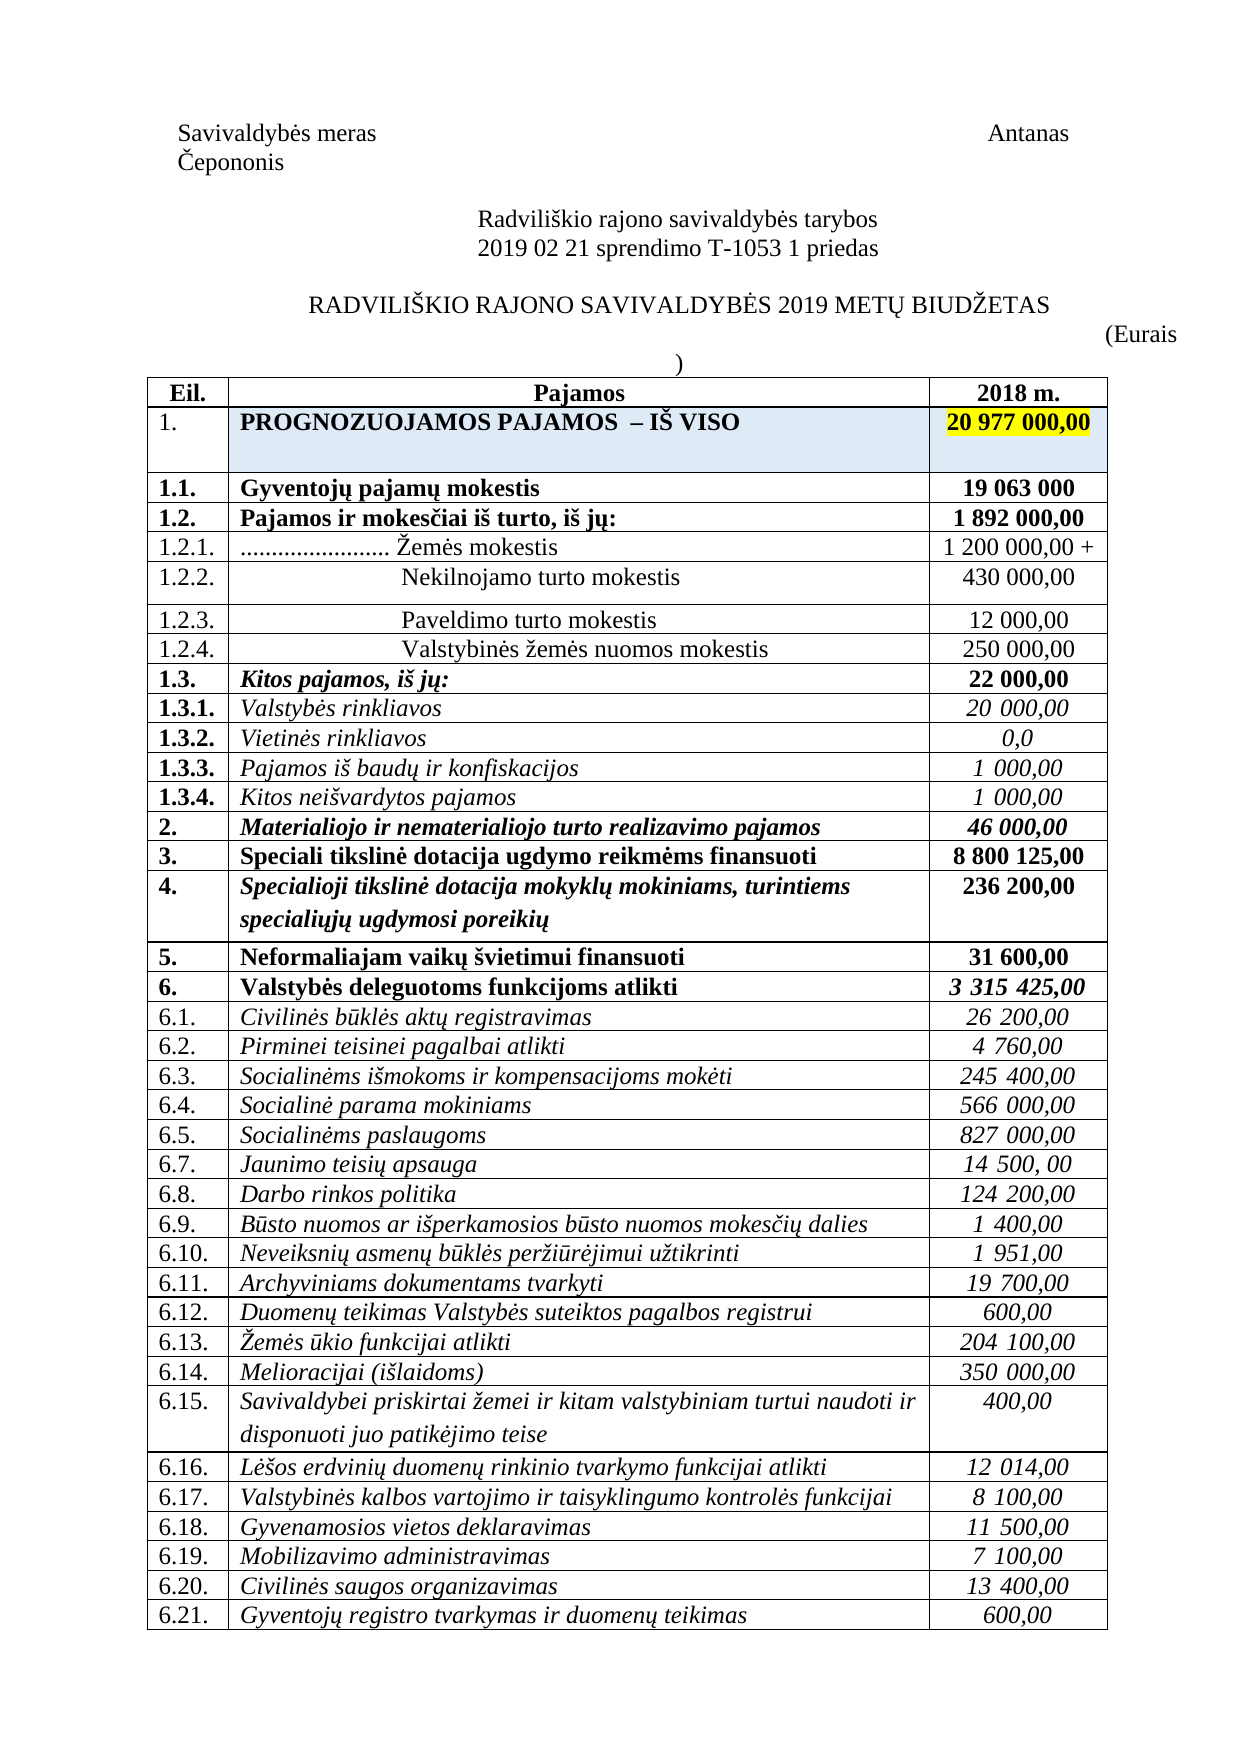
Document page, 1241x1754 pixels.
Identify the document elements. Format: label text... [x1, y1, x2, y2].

table_cell 1.3.1. [148, 694, 228, 722]
table_cell 6.16. [148, 1453, 228, 1481]
table_cell 6.2. 3.3. [148, 1031, 228, 1060]
table_cell Pirminei teisinei pagalbai atlikti [229, 1031, 929, 1060]
table_cell 20 977 000,00 [930, 408, 1107, 472]
table_cell 1.3.4. [148, 782, 228, 811]
table_cell 1 000,00 [930, 753, 1107, 781]
table_cell 20 000,00 [930, 694, 1107, 722]
table_cell ........................ Žemės mokestis [229, 532, 929, 561]
table_header 2018 m. [930, 378, 1107, 406]
table_cell 827 000,00 [930, 1120, 1107, 1148]
table_cell 6.12. [148, 1298, 228, 1326]
table_cell 245 400,00 [930, 1061, 1107, 1089]
table_cell 12 000,00 [930, 605, 1107, 633]
table_cell Kitos pajamos, iš jų: [229, 664, 929, 692]
table_cell 1.3.3. [148, 753, 228, 781]
table_cell 6.1. [148, 1002, 228, 1030]
table_cell 19 700,00 [930, 1268, 1107, 1296]
table_cell Gyvenamosios vietos deklaravimas [229, 1512, 929, 1540]
table_cell Melioracijai (išlaidoms) [229, 1357, 929, 1385]
table_cell 6.7. [148, 1150, 228, 1178]
table_cell 4 760,00 [930, 1031, 1107, 1060]
table_cell Vietinės rinkliavos [229, 723, 929, 752]
table_header Eil. Nr. [148, 378, 228, 406]
table_cell Būsto nuomos ar išperkamosios būsto nuomos mokesčių dalies kompensavimas [229, 1209, 929, 1237]
table_cell 1.2. [148, 503, 228, 531]
table_cell Socialinė parama mokiniams [229, 1090, 929, 1119]
table_cell 204 100,00 [930, 1327, 1107, 1356]
table_cell 1 000,00 [930, 782, 1107, 811]
table_cell 4. [148, 871, 228, 941]
table_cell Lėšos erdvinių duomenų rinkinio tvarkymo funkcijai atlikti [229, 1453, 929, 1481]
table_cell Valstybinės žemės nuomos mokestis [229, 634, 929, 663]
table_cell 5. 43. [148, 943, 228, 971]
table_cell 1.2.3. [148, 605, 228, 633]
table_cell 250 000,00 [930, 634, 1107, 663]
table_cell 6.11. [148, 1268, 228, 1296]
table_cell 6.21. [148, 1600, 228, 1629]
table_cell 1 951,00 [930, 1238, 1107, 1267]
text 2019 02 21 sprendimo T-1053 1 priedas [177, 233, 1181, 262]
table_cell Materialiojo ir nematerialiojo turto realizavimo pajamos [229, 812, 929, 840]
table_cell 6.13. [148, 1327, 228, 1356]
table_cell Nekilnojamo turto mokestis [229, 562, 929, 604]
table_cell 6.9. [148, 1209, 228, 1237]
table_cell Gyventojų pajamų mokestis [229, 473, 929, 502]
table_cell 1 400,00 [930, 1209, 1107, 1237]
table_cell PROGNOZUOJAMOS PAJAMOS – IŠ VISO [229, 408, 929, 472]
table_cell Pajamos ir mokesčiai iš turto, iš jų: [229, 503, 929, 531]
table_cell 566 000,00 [930, 1090, 1107, 1119]
table_cell 2. [148, 812, 228, 840]
table_cell 1.2.1. [148, 532, 228, 561]
table_cell 8 800 125,00 [930, 841, 1107, 870]
table_cell Mobilizavimo administravimas [229, 1541, 929, 1570]
table_cell 400,00 [930, 1386, 1107, 1451]
table_cell 22 000,00 [930, 664, 1107, 692]
table_cell Žemės ūkio funkcijai atlikti [229, 1327, 929, 1356]
table_cell 600,00 [930, 1298, 1107, 1326]
table_cell 3. [148, 841, 228, 870]
table_cell Paveldimo turto mokestis [229, 605, 929, 633]
table_cell Socialinėms išmokoms ir kompensacijoms mokėti [229, 1061, 929, 1089]
text Radviliškio rajono savivaldybės tarybos [177, 204, 1181, 233]
table_cell 1.3.2. [148, 723, 228, 752]
text Savivaldybės meras Antanas Čepononis [177, 118, 1181, 176]
table_cell Specialioji tikslinė dotacija mokyklų mokiniams, turintiems specialiųjų ugdymosi poreikių [229, 871, 929, 941]
table_cell Kitos neišvardytos pajamos [229, 782, 929, 811]
table_cell Savivaldybei priskirtai žemei ir kitam valstybiniam turtui naudoti ir disponuoti juo patikėjimo teise [229, 1386, 929, 1451]
table_cell Civilinės saugos organizavimas [229, 1571, 929, 1599]
table_cell 1.2.4. [148, 634, 228, 663]
table_cell 236 200,00 [930, 871, 1107, 941]
table_cell 6.17. [148, 1482, 228, 1511]
table_cell Jaunimo teisių apsauga [229, 1150, 929, 1178]
table_cell 11 500,00 [930, 1512, 1107, 1540]
table_cell 3 315 425,00 [930, 972, 1107, 1001]
table_cell Valstybinės kalbos vartojimo ir taisyklingumo kontrolės funkcijai vykdyti [229, 1482, 929, 1511]
table_cell 6.14. [148, 1357, 228, 1385]
table_cell Neformaliajam vaikų švietimui finansuoti [229, 943, 929, 971]
table_cell 1.2.2. [148, 562, 228, 604]
table_cell 6.8. [148, 1179, 228, 1208]
table_cell 430 000,00 [930, 562, 1107, 604]
table_cell 6.18. [148, 1512, 228, 1540]
table_cell 0,0 [930, 723, 1107, 752]
table_cell 14 500, 00 [930, 1150, 1107, 1178]
table_cell 1 200 000,00 + 5000 [930, 532, 1107, 561]
table_cell 6.4. [148, 1090, 228, 1119]
table_cell 12 014,00 [930, 1453, 1107, 1481]
table_cell 1 892 000,00 [930, 503, 1107, 531]
table_cell 6.19. [148, 1541, 228, 1570]
table_cell 350 000,00 [930, 1357, 1107, 1385]
table_cell 7 100,00 [930, 1541, 1107, 1570]
table_cell 26 200,00 [930, 1002, 1107, 1030]
table_cell 1. [148, 408, 228, 472]
table_cell 13 400,00 [930, 1571, 1107, 1599]
table_cell Speciali tikslinė dotacija ugdymo reikmėms finansuoti [229, 841, 929, 870]
table_cell 600,00 [930, 1600, 1107, 1629]
table_cell 6. [148, 972, 228, 1001]
table_cell 46 000,00 [930, 812, 1107, 840]
table_cell 6.5. [148, 1120, 228, 1148]
table_cell Duomenų teikimas Valstybės suteiktos pagalbos registrui [229, 1298, 929, 1326]
table_cell 19 063 000 [930, 473, 1107, 502]
table_cell 8 100,00 [930, 1482, 1107, 1511]
table_cell Valstybės deleguotoms funkcijoms atlikti [229, 972, 929, 1001]
table_cell Archyviniams dokumentams tvarkyti [229, 1268, 929, 1296]
table_cell 6.15. [148, 1386, 228, 1451]
table_cell 31 600,00 [930, 943, 1107, 971]
text (Eurais) [177, 319, 1181, 377]
table_cell 124 200,00 [930, 1179, 1107, 1208]
text RADVILIŠKIO RAJONO SAVIVALDYBĖS 2019 METŲ BIUDŽETAS [177, 291, 1181, 319]
table_header Pajamos [229, 378, 929, 406]
table_cell 1.3. [148, 664, 228, 692]
table_cell 1.1. [148, 473, 228, 502]
table_cell Civilinės būklės aktų registravimas [229, 1002, 929, 1030]
table_cell 6.3. [148, 1061, 228, 1089]
table_cell Darbo rinkos politika [229, 1179, 929, 1208]
table_cell Socialinėms paslaugoms [229, 1120, 929, 1148]
table_cell 6.20. [148, 1571, 228, 1599]
table_cell Valstybės rinkliavos [229, 694, 929, 722]
table_cell 6.10. [148, 1238, 228, 1267]
table_cell Pajamos iš baudų ir konfiskacijos [229, 753, 929, 781]
table_cell Gyventojų registro tvarkymas ir duomenų teikimas [229, 1600, 929, 1629]
table_cell Neveiksnių asmenų būklės peržiūrėjimui užtikrinti [229, 1238, 929, 1267]
